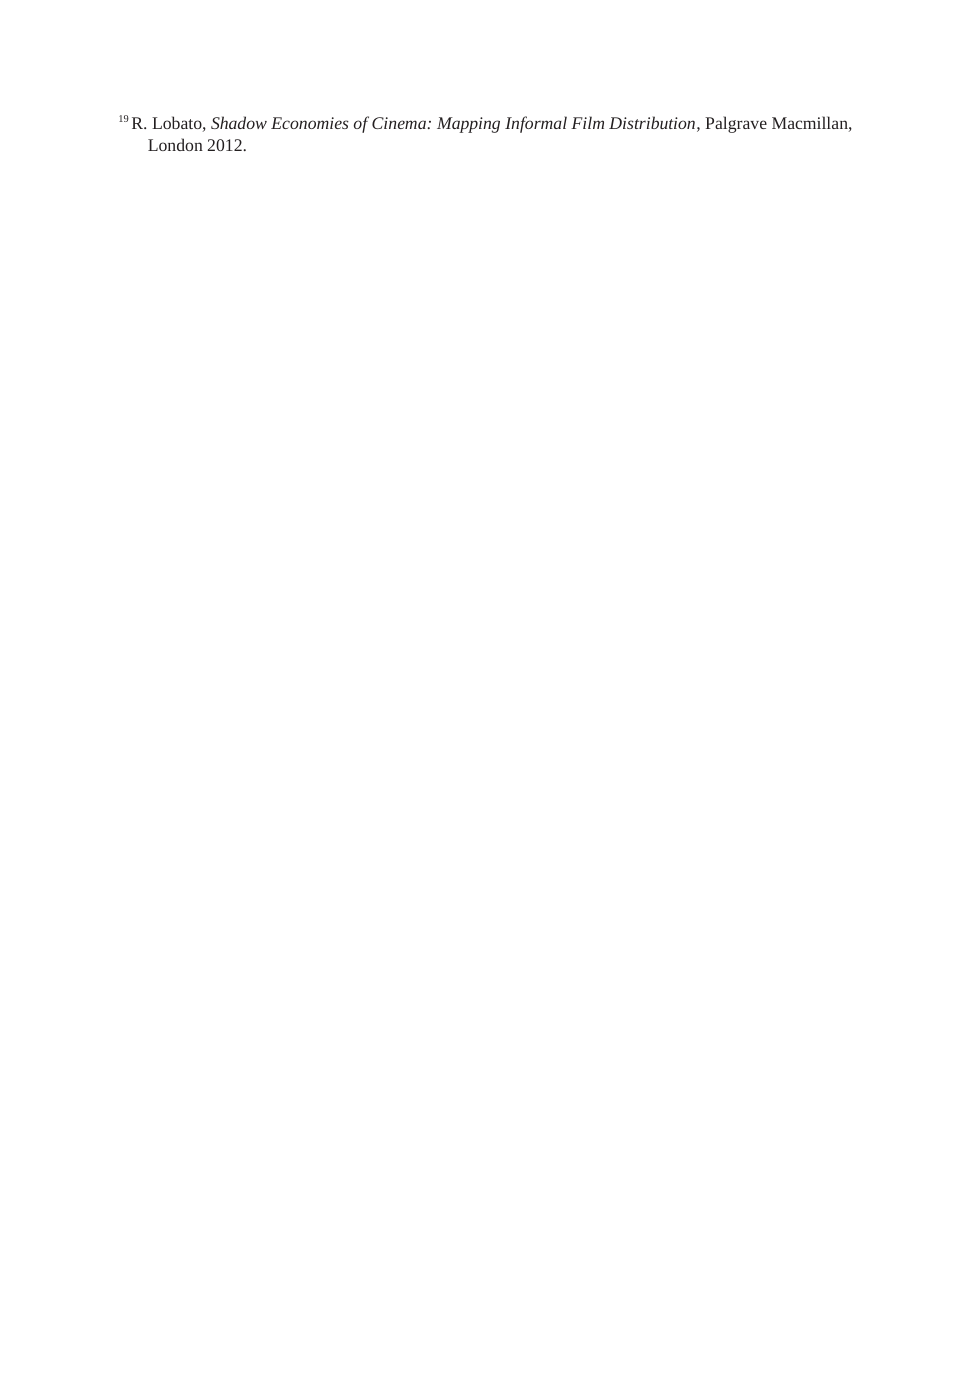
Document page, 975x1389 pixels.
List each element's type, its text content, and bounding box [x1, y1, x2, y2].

text 19 R. Lobato, Shadow Economies of Cinema: Mapping Informal Film Distribution, Palgrave Macmillan, London 2012. [118, 112, 857, 155]
